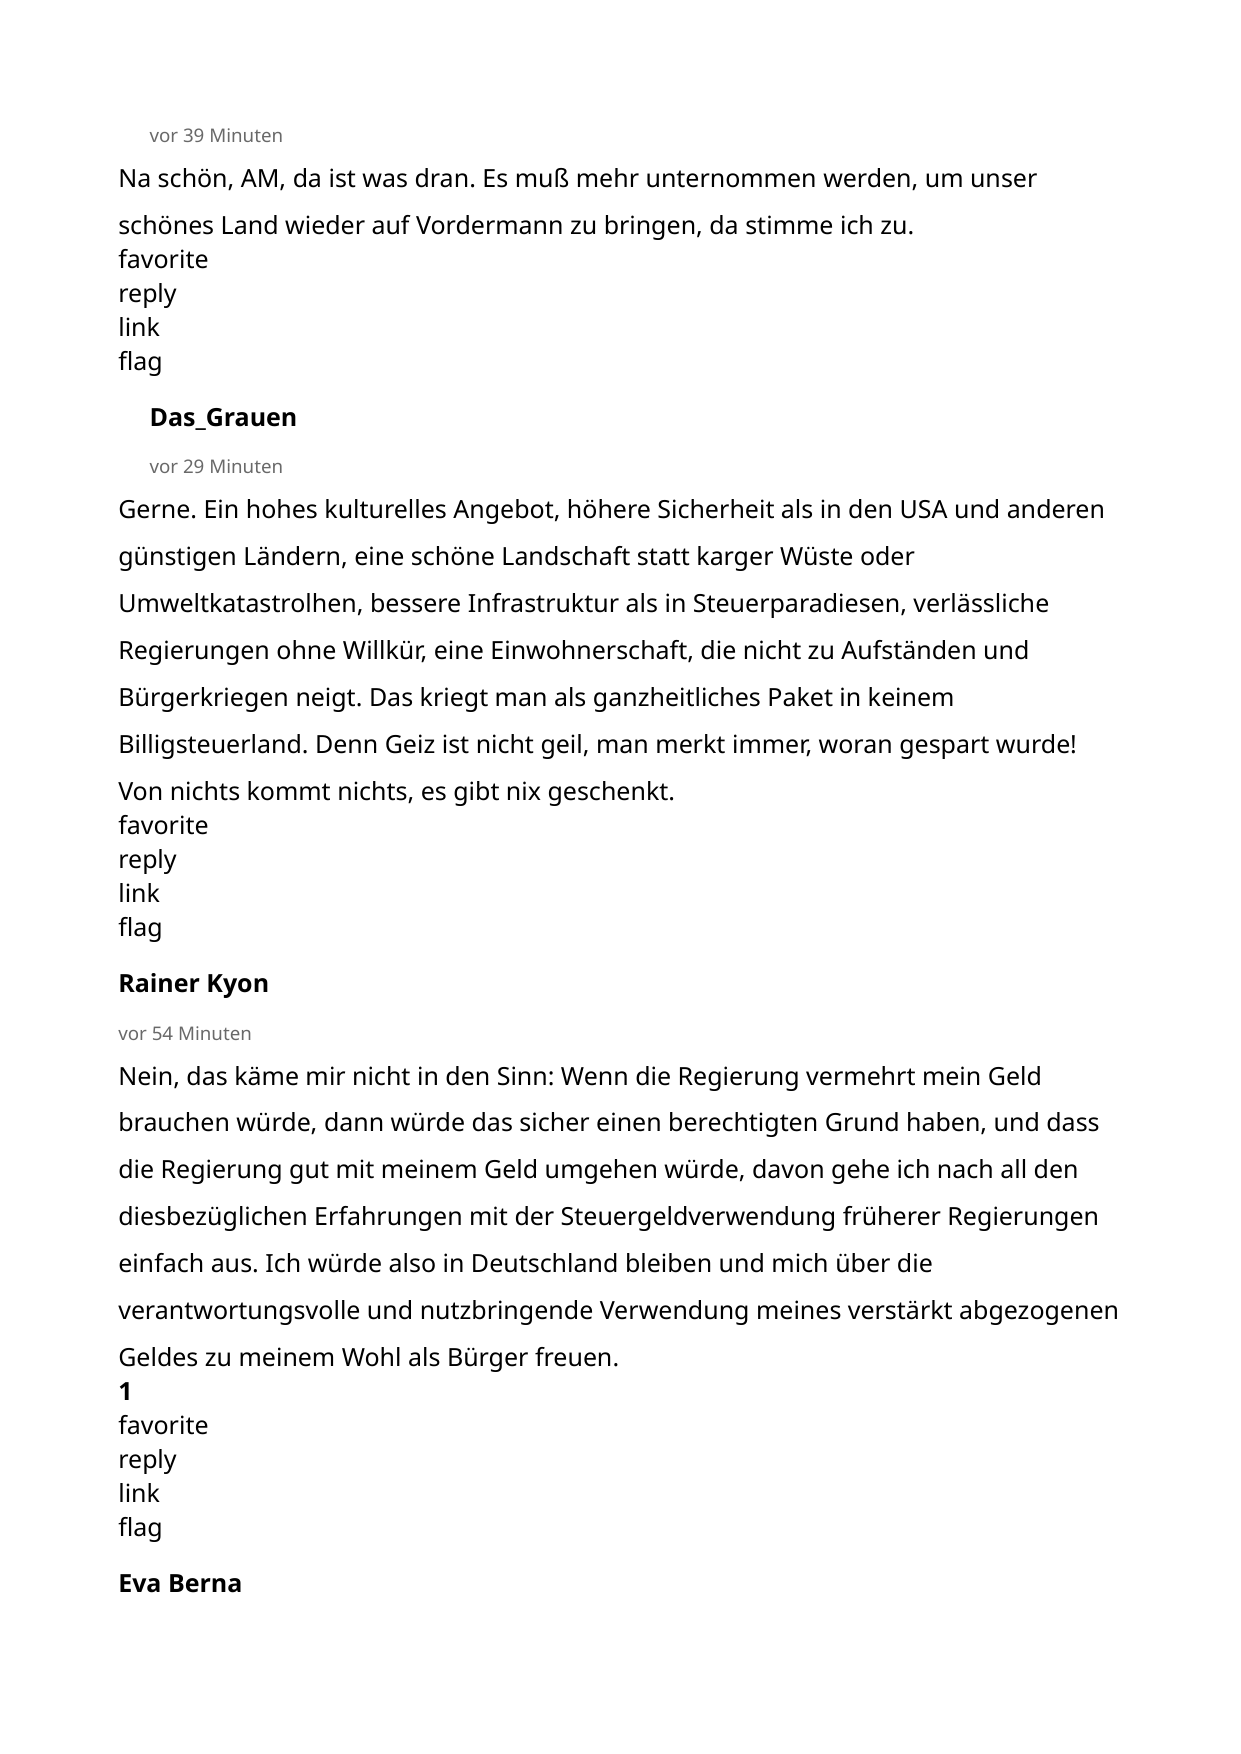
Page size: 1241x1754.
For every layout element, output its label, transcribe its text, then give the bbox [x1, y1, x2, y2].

text Eva Berna [118, 1559, 1114, 1600]
text Nein, das käme mir nicht in den Sinn: Wenn die Regierung vermehrt mein Geld brauchen würde, dann würde das sicher einen berechtigten Grund haben, und dass die Regierung gut mit meinem Geld umgehen würde, davon gehe ich nach all den diesbezüglichen Erfahrungen mit der Steuergeldverwendung früherer Regierungen einfach aus. Ich würde also in Deutschland bleiben und mich über die verantwortungsvolle und nutzbringende Verwendung meines verstärkt abgezogenen Geldes zu meinem Wohl als Bürger freuen. [118, 1045, 1122, 1373]
text Rainer Kyon [118, 959, 1114, 1000]
text vor 54 Minuten [118, 1016, 1122, 1045]
text vor 39 Minuten [149, 118, 1122, 148]
text Gerne. Ein hohes kulturelles Angebot, höhere Sicherheit als in den USA und anderen günstigen Ländern, eine schöne Landschaft statt karger Wüste oder Umweltkatastrolhen, bessere Infrastruktur als in Steuerparadiesen, verlässliche Regierungen ohne Willkür, eine Einwohnerschaft, die nicht zu Aufständen und Bürgerkriegen neigt. Das kriegt man als ganzheitliches Paket in keinem Billigsteuerland. Denn Geiz ist nicht geil, man merkt immer, woran gespart wurde! Von nichts kommt nichts, es gibt nix geschenkt. [118, 479, 1122, 807]
text reply [118, 1442, 1122, 1476]
text favorite [118, 807, 1122, 842]
text Na schön, AM, da ist was dran. Es muß mehr unternommen werden, um unser schönes Land wieder auf Vordermann zu bringen, da stimme ich zu. [118, 148, 1122, 242]
text flag [118, 1510, 1122, 1544]
text reply [118, 842, 1122, 876]
text favorite [118, 242, 1122, 276]
text 1 [118, 1373, 1122, 1407]
text flag [118, 910, 1122, 944]
text flag [118, 344, 1122, 378]
text favorite [118, 1407, 1122, 1442]
text reply [118, 276, 1122, 310]
text Das_Grauen [149, 393, 1114, 434]
text link [118, 876, 1122, 910]
text link [118, 1476, 1122, 1510]
text link [118, 310, 1122, 344]
text vor 29 Minuten [149, 450, 1122, 479]
